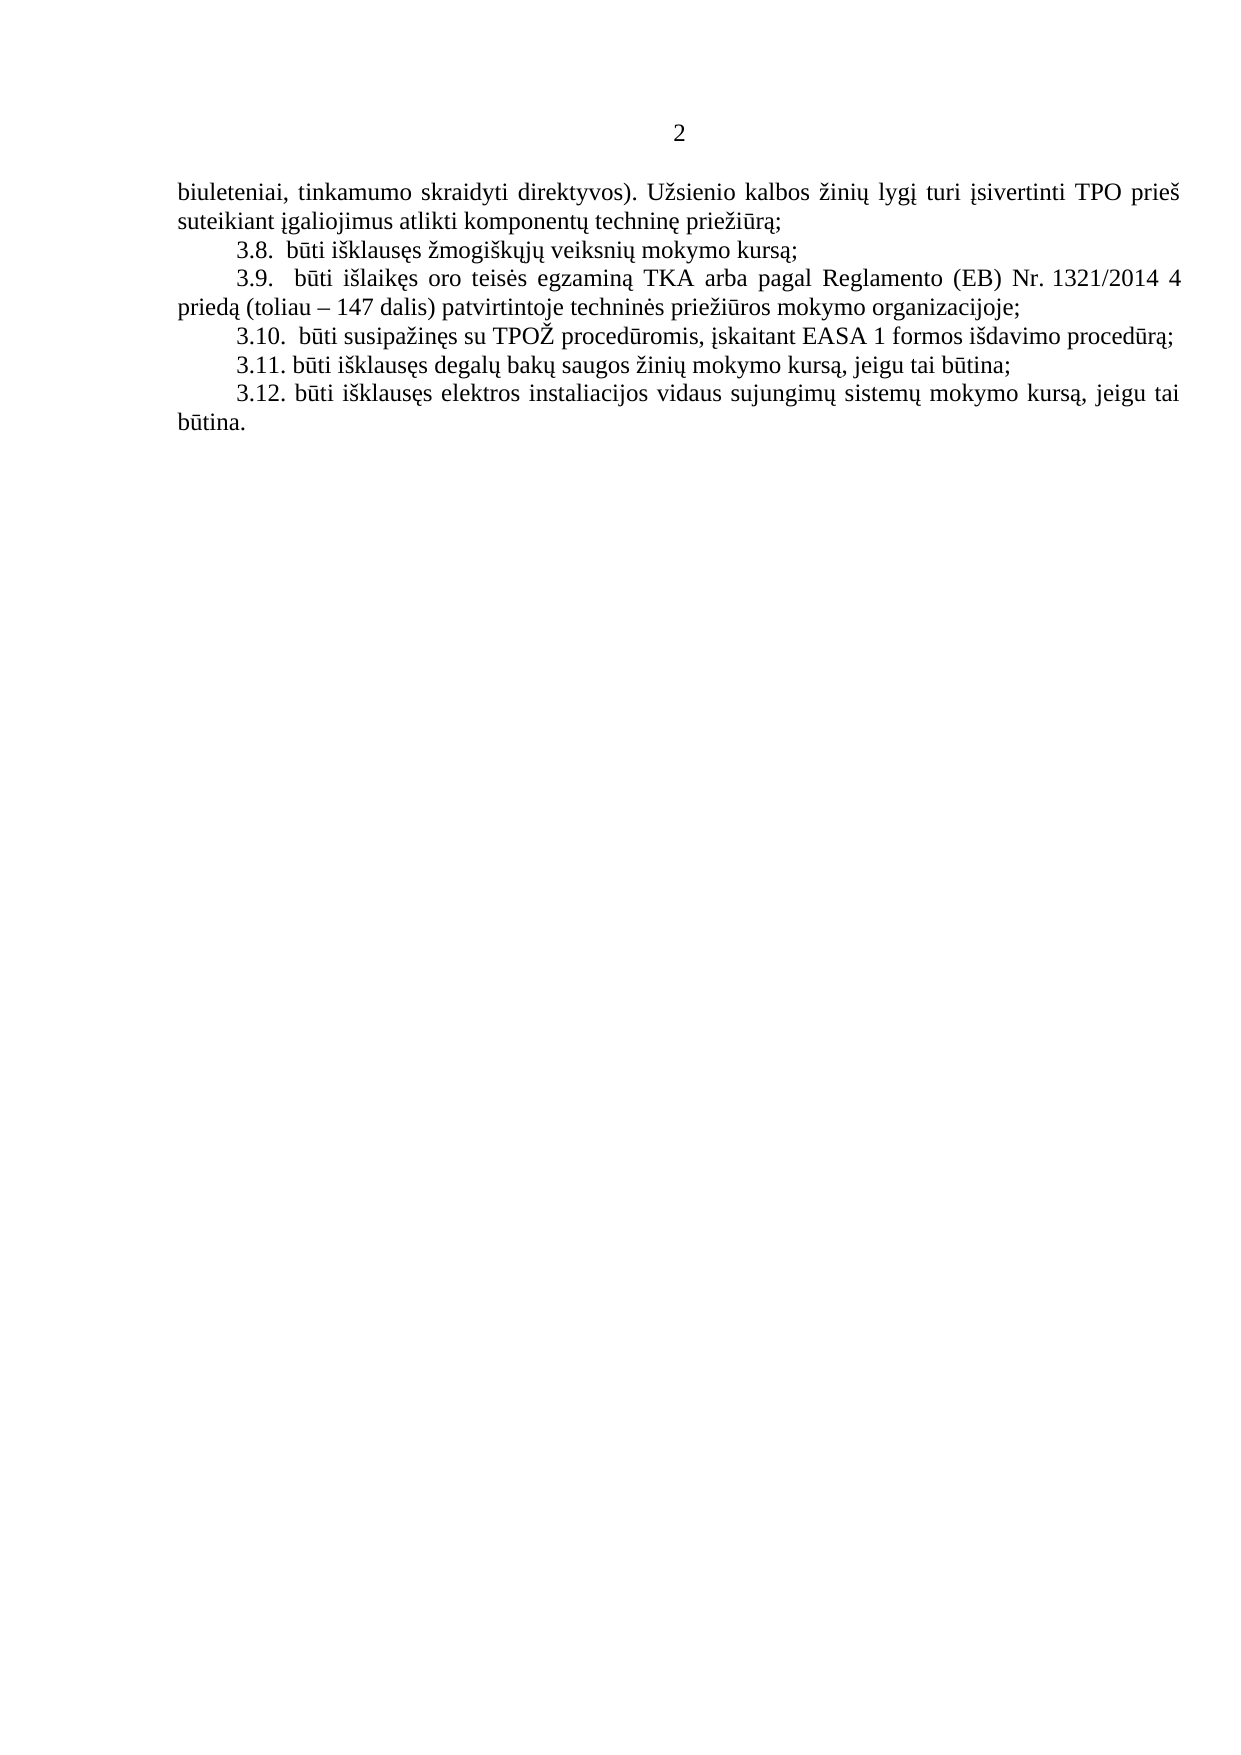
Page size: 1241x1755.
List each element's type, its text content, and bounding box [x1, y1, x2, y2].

text 3.9. būti išlaikęs oro teisės egzaminą TKA arba pagal Reglamento (EB) Nr. 1321/2014 4 priedą (toliau – 147 dalis) patvirtintoje techninės priežiūros mokymo organizacijoje; [177, 263, 1181, 321]
text 3.8. būti išklausęs žmogiškųjų veiksnių mokymo kursą; [177, 235, 1181, 263]
text 3.12. būti išklausęs elektros instaliacijos vidaus sujungimų sistemų mokymo kursą, jeigu tai būtina. [177, 378, 1181, 436]
text 3.10. būti susipažinęs su TPOŽ procedūromis, įskaitant EASA 1 formos išdavimo procedūrą; [177, 321, 1181, 350]
text 3.11. būti išklausęs degalų bakų saugos žinių mokymo kursą, jeigu tai būtina; [177, 350, 1181, 378]
text biuleteniai, tinkamumo skraidyti direktyvos). Užsienio kalbos žinių lygį turi įsivertinti TPO prieš suteikiant įgaliojimus atlikti komponentų techninę priežiūrą; [177, 177, 1181, 235]
